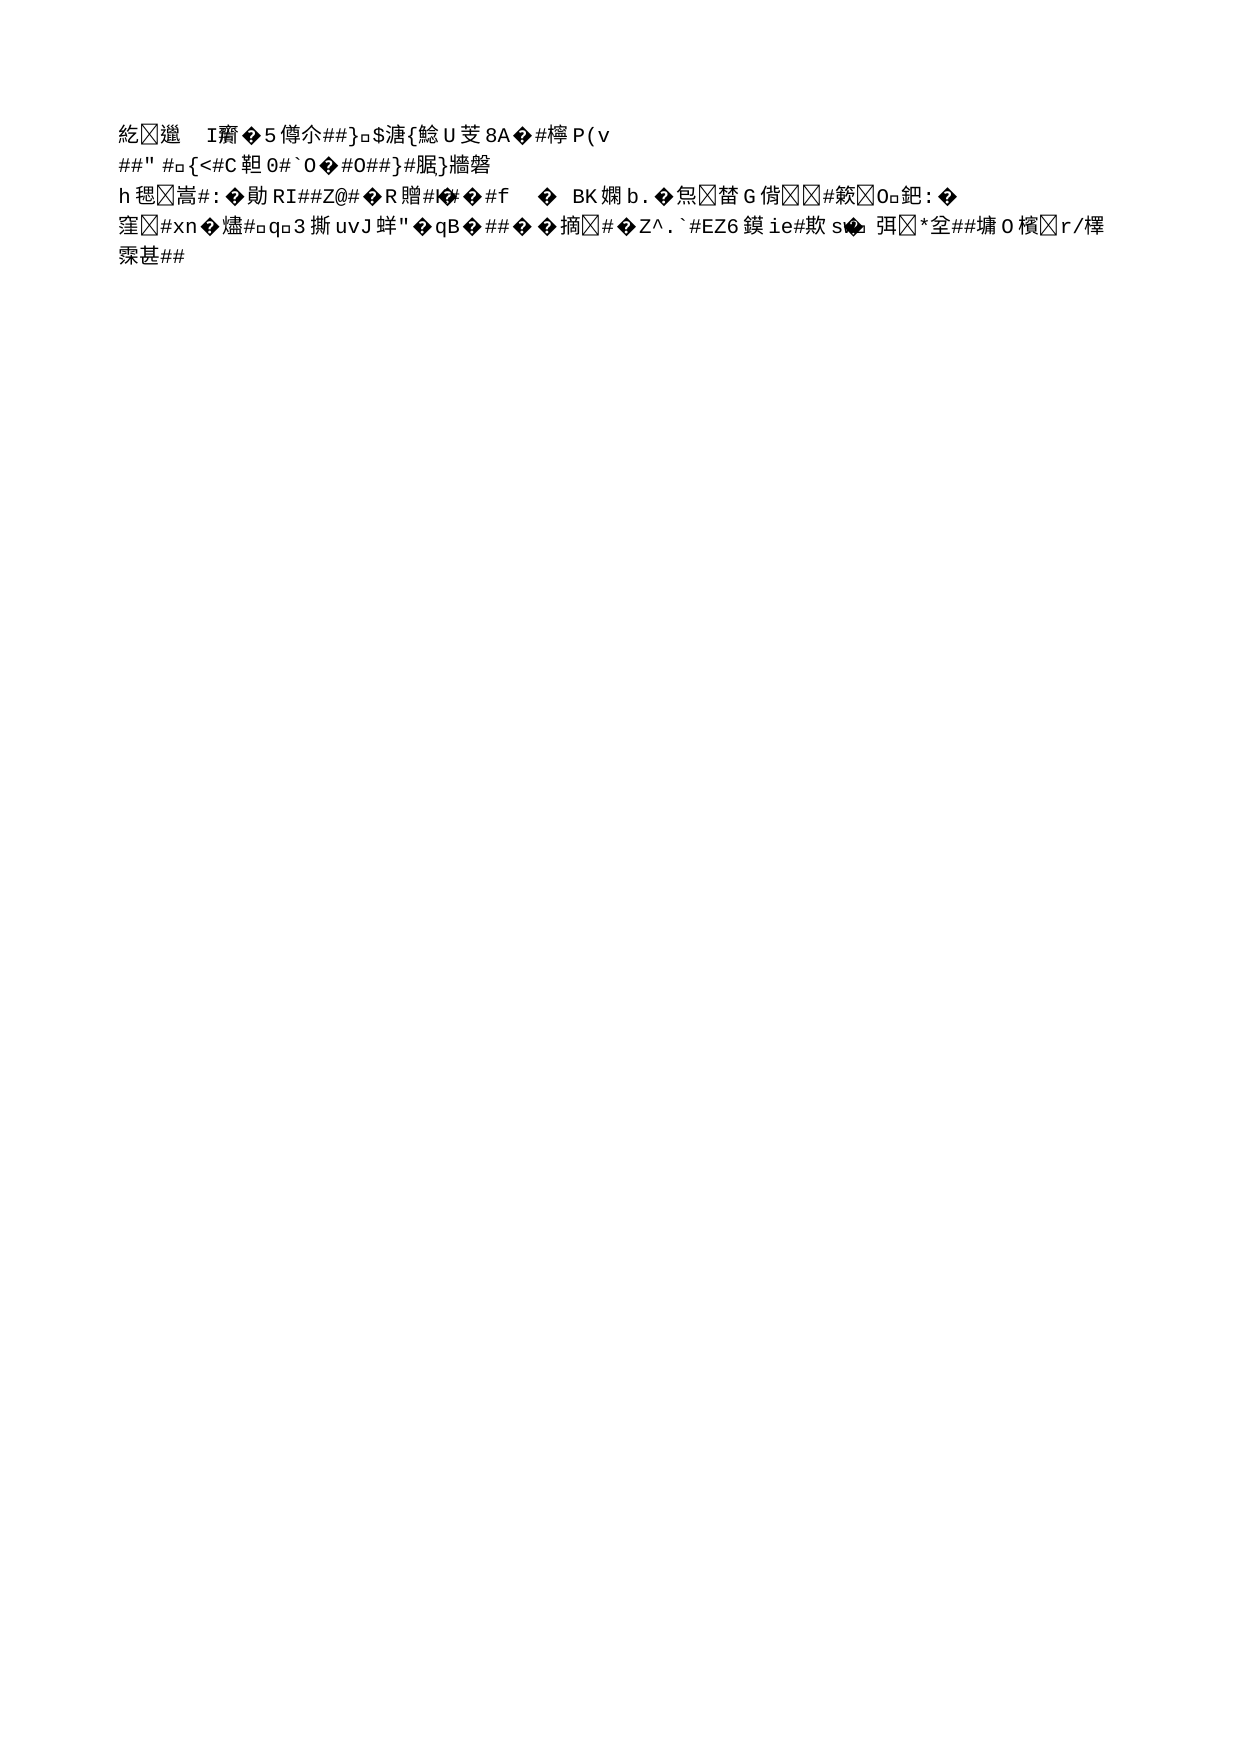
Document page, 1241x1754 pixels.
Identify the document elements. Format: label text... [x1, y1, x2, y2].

text 紇�邋 I#齎�5僔尒##}$溏{鯰U芰8A�#檸P(v ##" #{<#C靼0#`O�#O##}#腒}牆磐 h毸嵩#:�勛RI##Z@#�R贈#K#��#f� BK嫻b.�炰�榃G偝��#簌�O鈀:� 窪�#xn�燼#q3撕uvJ蛘"�qB�##��摘�#�Z^.`#EZ6鏌ie#欺sw�弭�*坌##墉O檳�r/檡霂甚## [118, 118, 1122, 270]
